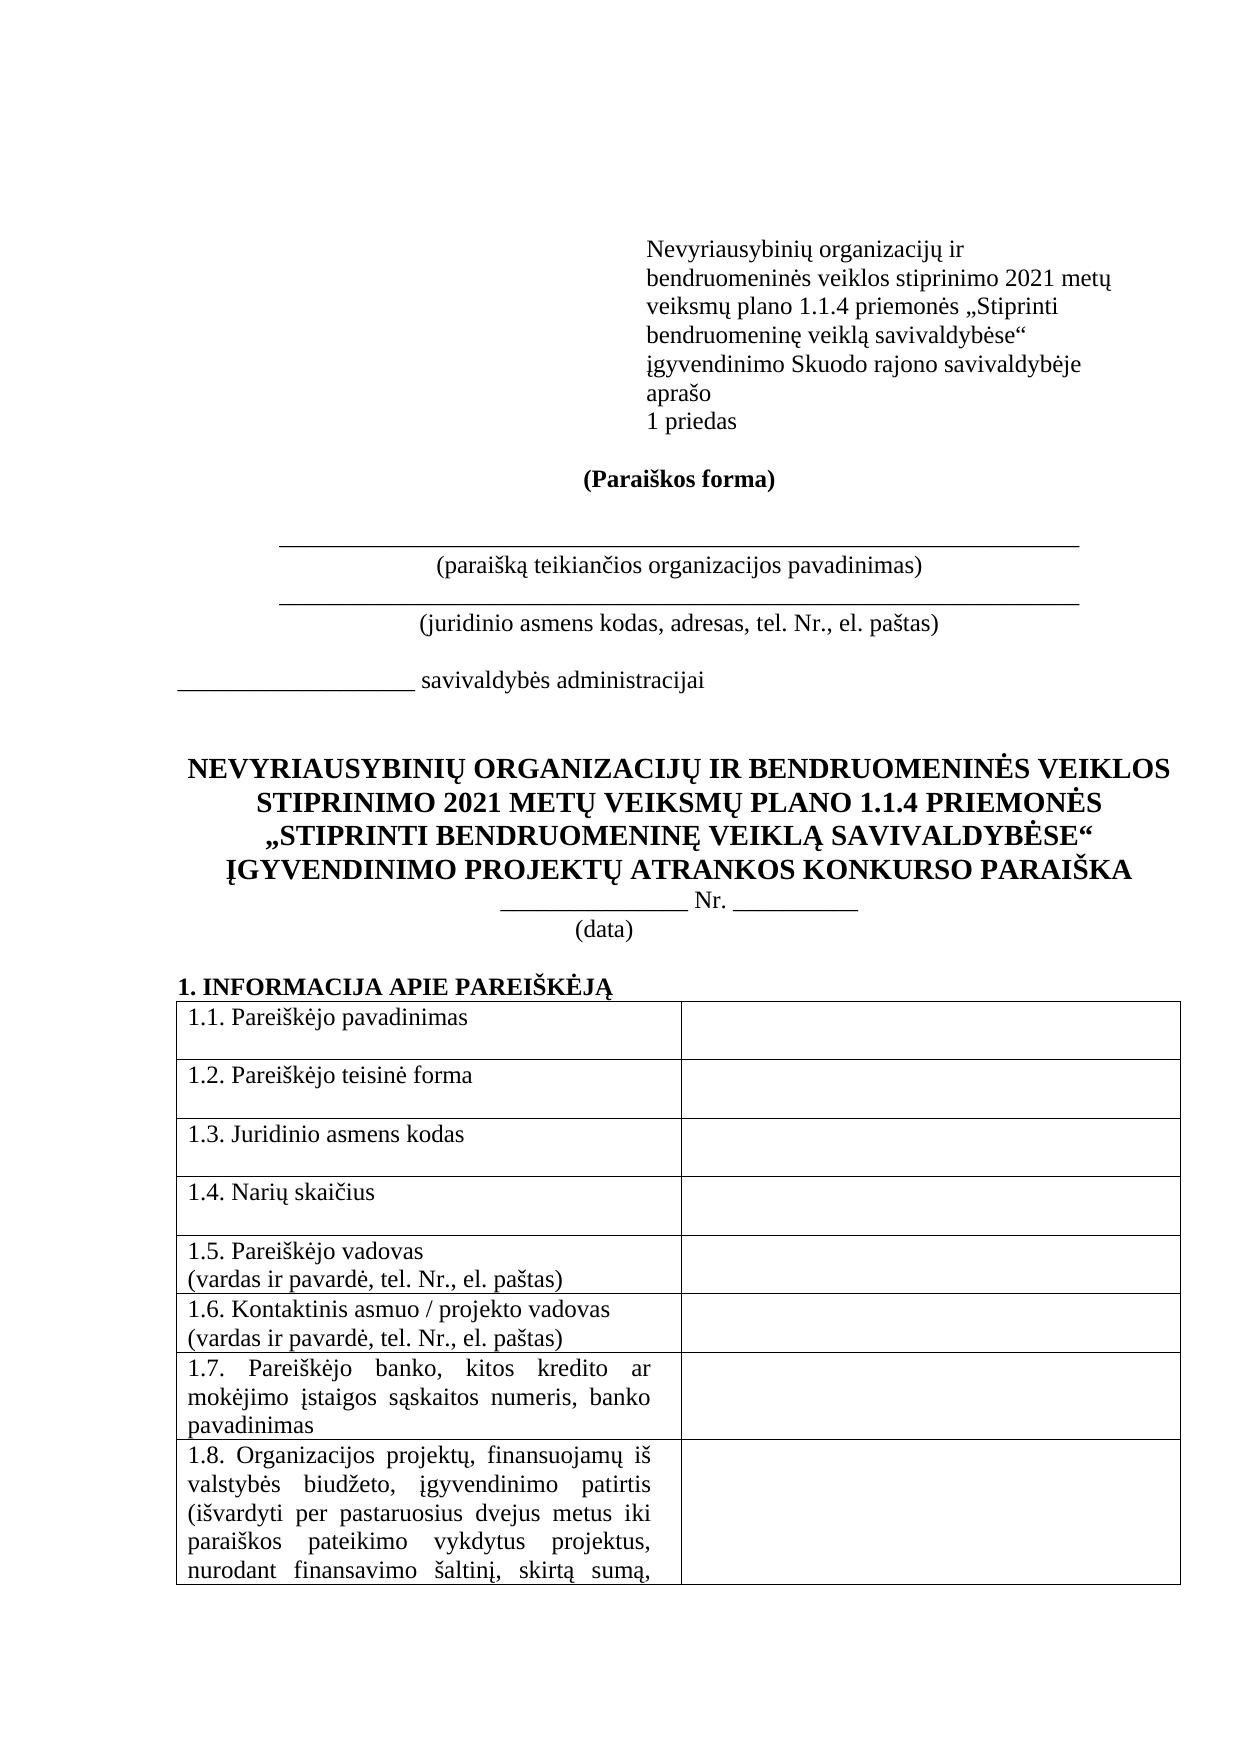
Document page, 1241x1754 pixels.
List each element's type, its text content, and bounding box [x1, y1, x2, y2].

text ________________________________________________________________ [177, 521, 1181, 550]
text veiksmų plano 1.1.4 priemonės „Stiprinti [646, 291, 1174, 320]
text bendruomeninę veiklą savivaldybėse“ [646, 320, 1174, 349]
text 1. INFORMACIJA APIE PAREIŠKĖJĄ [177, 972, 1181, 1001]
table_cell [682, 1294, 1180, 1352]
text ________________________________________________________________ [177, 579, 1181, 608]
text 1 priedas [646, 406, 1181, 435]
text (paraišką teikiančios organizacijos pavadinimas) [177, 550, 1181, 579]
text aprašo [646, 378, 1174, 406]
table_cell 1.2. Pareiškėjo teisinė forma [177, 1060, 681, 1118]
table_cell [682, 1353, 1180, 1439]
table_header 1.1. Pareiškėjo pavadinimas [177, 1002, 681, 1059]
text (Paraiškos forma) [177, 464, 1181, 493]
table_cell 1.4. Narių skaičius [177, 1177, 681, 1235]
table_cell [682, 1177, 1180, 1235]
table_cell 1.6. Kontaktinis asmuo / projekto vadovas (vardas ir pavardė, tel. Nr., el. paštas) [177, 1294, 681, 1352]
table_cell 1.3. Juridinio asmens kodas [177, 1119, 681, 1176]
text Nevyriausybinių organizacijų ir [646, 234, 1174, 263]
table_cell [682, 1060, 1180, 1118]
table_cell 1.5. Pareiškėjo vadovas (vardas ir pavardė, tel. Nr., el. paštas) [177, 1236, 681, 1293]
text _______________ Nr. __________ [177, 886, 1181, 914]
text (data) [402, 914, 1181, 943]
text įgyvendinimo Skuodo rajono savivaldybėje [646, 349, 1174, 378]
table_header [682, 1002, 1180, 1059]
text nevyriausybinių organizacijų ir bendruomeninės veiklos stiprinimo 2021 metų veiksmų plano 1.1.4 priemonės „STIPRINTI bendruomeninę veiklą savivaldybėse“ įgyvendinimo PROJEKTŲ ATRANKOS konkurso paraiška [177, 751, 1181, 886]
table_cell [682, 1119, 1180, 1176]
text (juridinio asmens kodas, adresas, tel. Nr., el. paštas) [177, 608, 1181, 636]
text bendruomeninės veiklos stiprinimo 2021 metų [646, 263, 1174, 291]
table_cell [682, 1440, 1180, 1584]
text ___________________ savivaldybės administracijai [177, 665, 1181, 694]
table_cell 1.8. Organizacijos projektų, finansuojamų iš valstybės biudžeto, įgyvendinimo patirtis (išvardyti per pastaruosius dvejus metus iki paraiškos pateikimo vykdytus projektus, nurodant finansavimo šaltinį, skirtą sumą, [177, 1440, 681, 1584]
table_cell [682, 1236, 1180, 1293]
table_cell 1.7. Pareiškėjo banko, kitos kredito ar mokėjimo įstaigos sąskaitos numeris, banko pavadinimas [177, 1353, 681, 1439]
